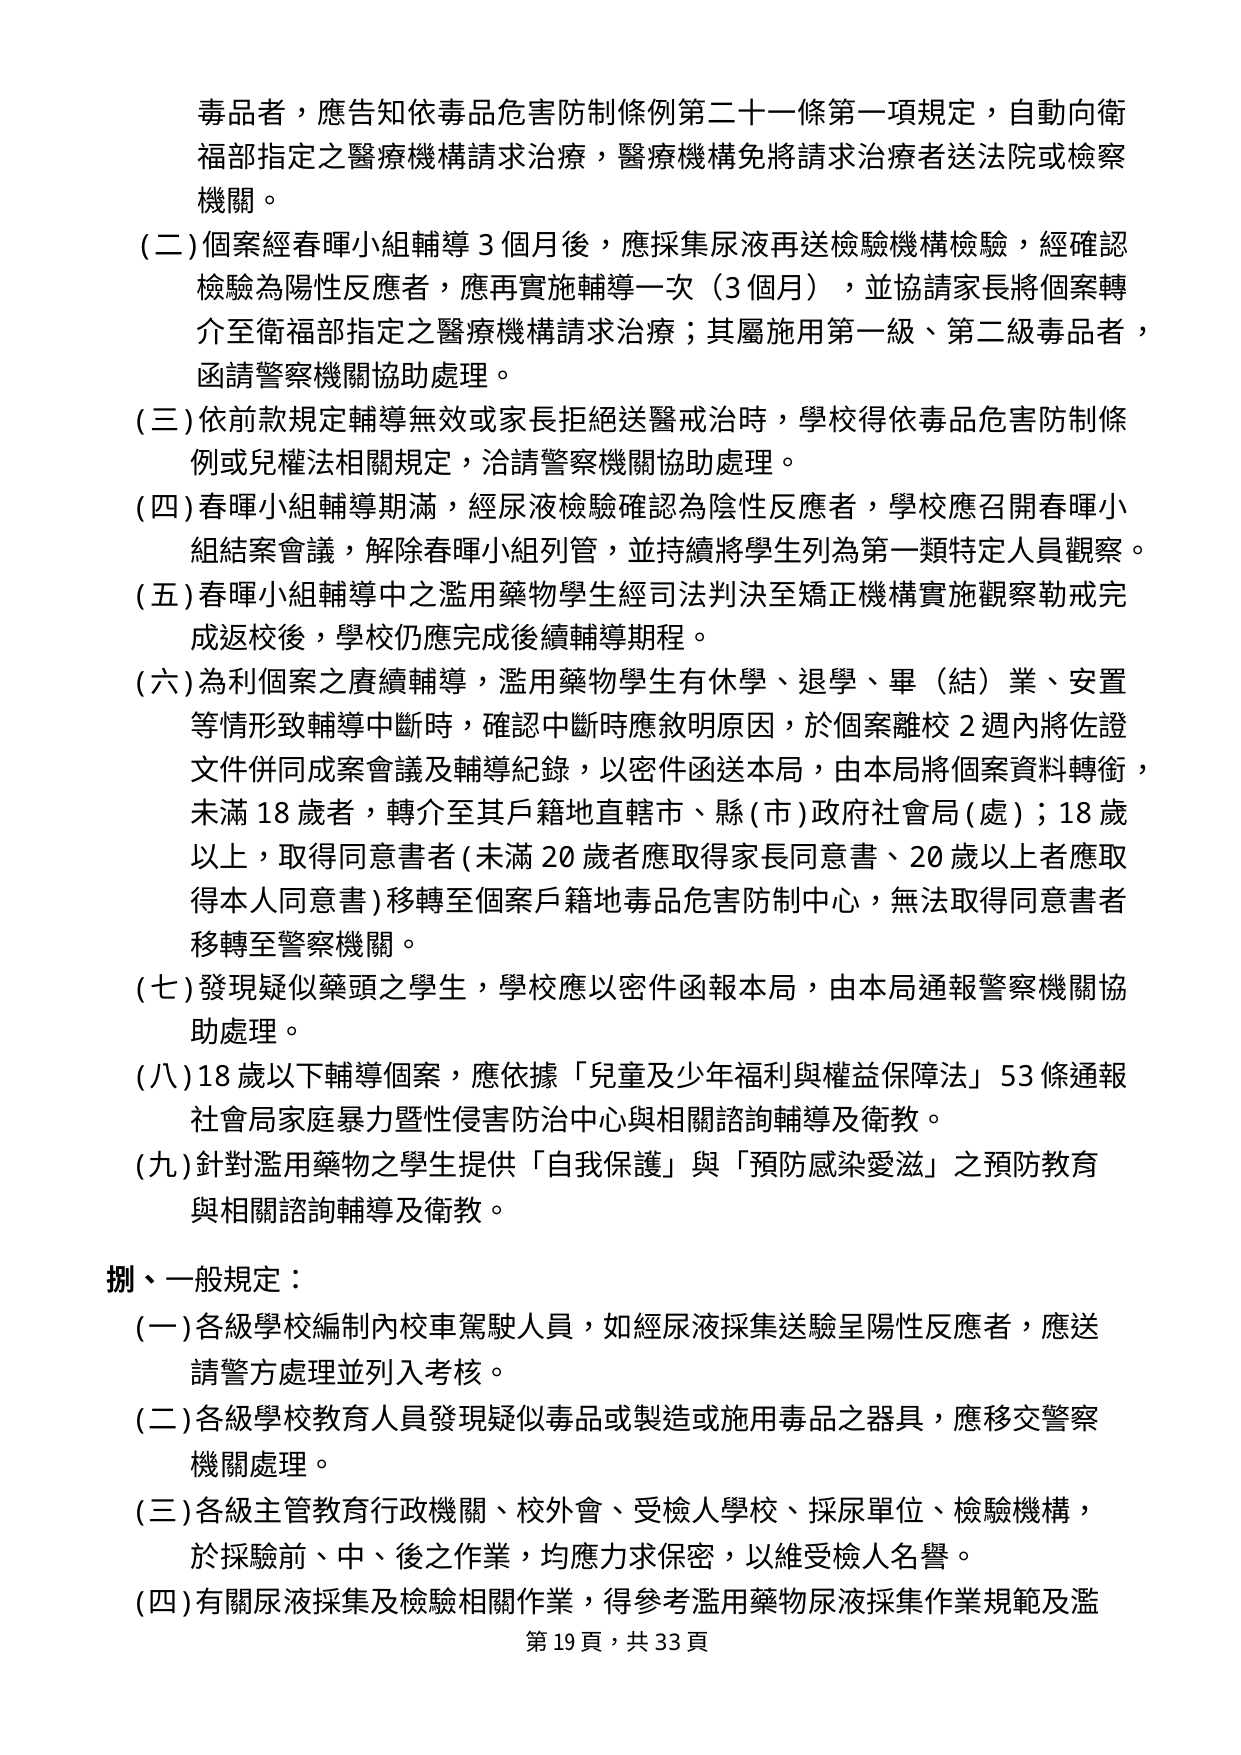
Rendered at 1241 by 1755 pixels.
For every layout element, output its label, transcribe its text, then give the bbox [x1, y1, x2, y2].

text (九)針對濫用藥物之學生提供「自我保護」與「預防感染愛滋」之預防教育與相關諮詢輔導及衛教。 [131, 1139, 1128, 1230]
text (二)各級學校教育人員發現疑似毒品或製造或施用毒品之器具，應移交警察機關處理。 [131, 1393, 1128, 1484]
text (三)各級主管教育行政機關、校外會、受檢人學校、採尿單位、檢驗機構，於採驗前、中、後之作業，均應力求保密，以維受檢人名譽。 [131, 1484, 1128, 1576]
text 捌、一般規定： [106, 1249, 1128, 1301]
text (七)發現疑似藥頭之學生，學校應以密件函報本局，由本局通報警察機關協助處理。 [132, 964, 1128, 1051]
text (六)為利個案之賡續輔導，濫用藥物學生有休學、退學、畢（結）業、安置等情形致輔導中斷時，確認中斷時應敘明原因，於個案離校2週內將佐證文件併同成案會議及輔導紀錄，以密件函送本局，由本局將個案資料轉銜，未滿18歲者，轉介至其戶籍地直轄市、縣(市)政府社會局(處)；18歲以上，取得同意書者(未滿20歲者應取得家長同意書、20歲以上者應取得本人同意書)移轉至個案戶籍地毒品危害防制中心，無法取得同意書者移轉至警察機關。 [131, 657, 1128, 964]
text (三)依前款規定輔導無效或家長拒絕送醫戒治時，學校得依毒品危害防制條例或兒權法相關規定，洽請警察機關協助處理。 [131, 395, 1128, 482]
text (一)各級學校編制內校車駕駛人員，如經尿液採集送驗呈陽性反應者，應送請警方處理並列入考核。 [131, 1301, 1128, 1393]
text (八)18歲以下輔導個案，應依據「兒童及少年福利與權益保障法」53條通報社會局家庭暴力暨性侵害防治中心與相關諮詢輔導及衛教。 [132, 1051, 1128, 1139]
text (五)春暉小組輔導中之濫用藥物學生經司法判決至矯正機構實施觀察勒戒完成返校後，學校仍應完成後續輔導期程。 [131, 570, 1128, 657]
text (四)春暉小組輔導期滿，經尿液檢驗確認為陰性反應者，學校應召開春暉小組結案會議，解除春暉小組列管，並持續將學生列為第一類特定人員觀察。 [131, 482, 1128, 570]
text 毒品者，應告知依毒品危害防制條例第二十一條第一項規定，自動向衛福部指定之醫療機構請求治療，醫療機構免將請求治療者送法院或檢察機關。 [136, 89, 1128, 220]
text (二)個案經春暉小組輔導3個月後，應採集尿液再送檢驗機構檢驗，經確認檢驗為陽性反應者，應再實施輔導一次（3個月），並協請家長將個案轉介至衛福部指定之醫療機構請求治療；其屬施用第一級、第二級毒品者，函請警察機關協助處理。 [136, 220, 1128, 395]
text (四)有關尿液採集及檢驗相關作業，得參考濫用藥物尿液採集作業規範及濫 [131, 1576, 1128, 1622]
